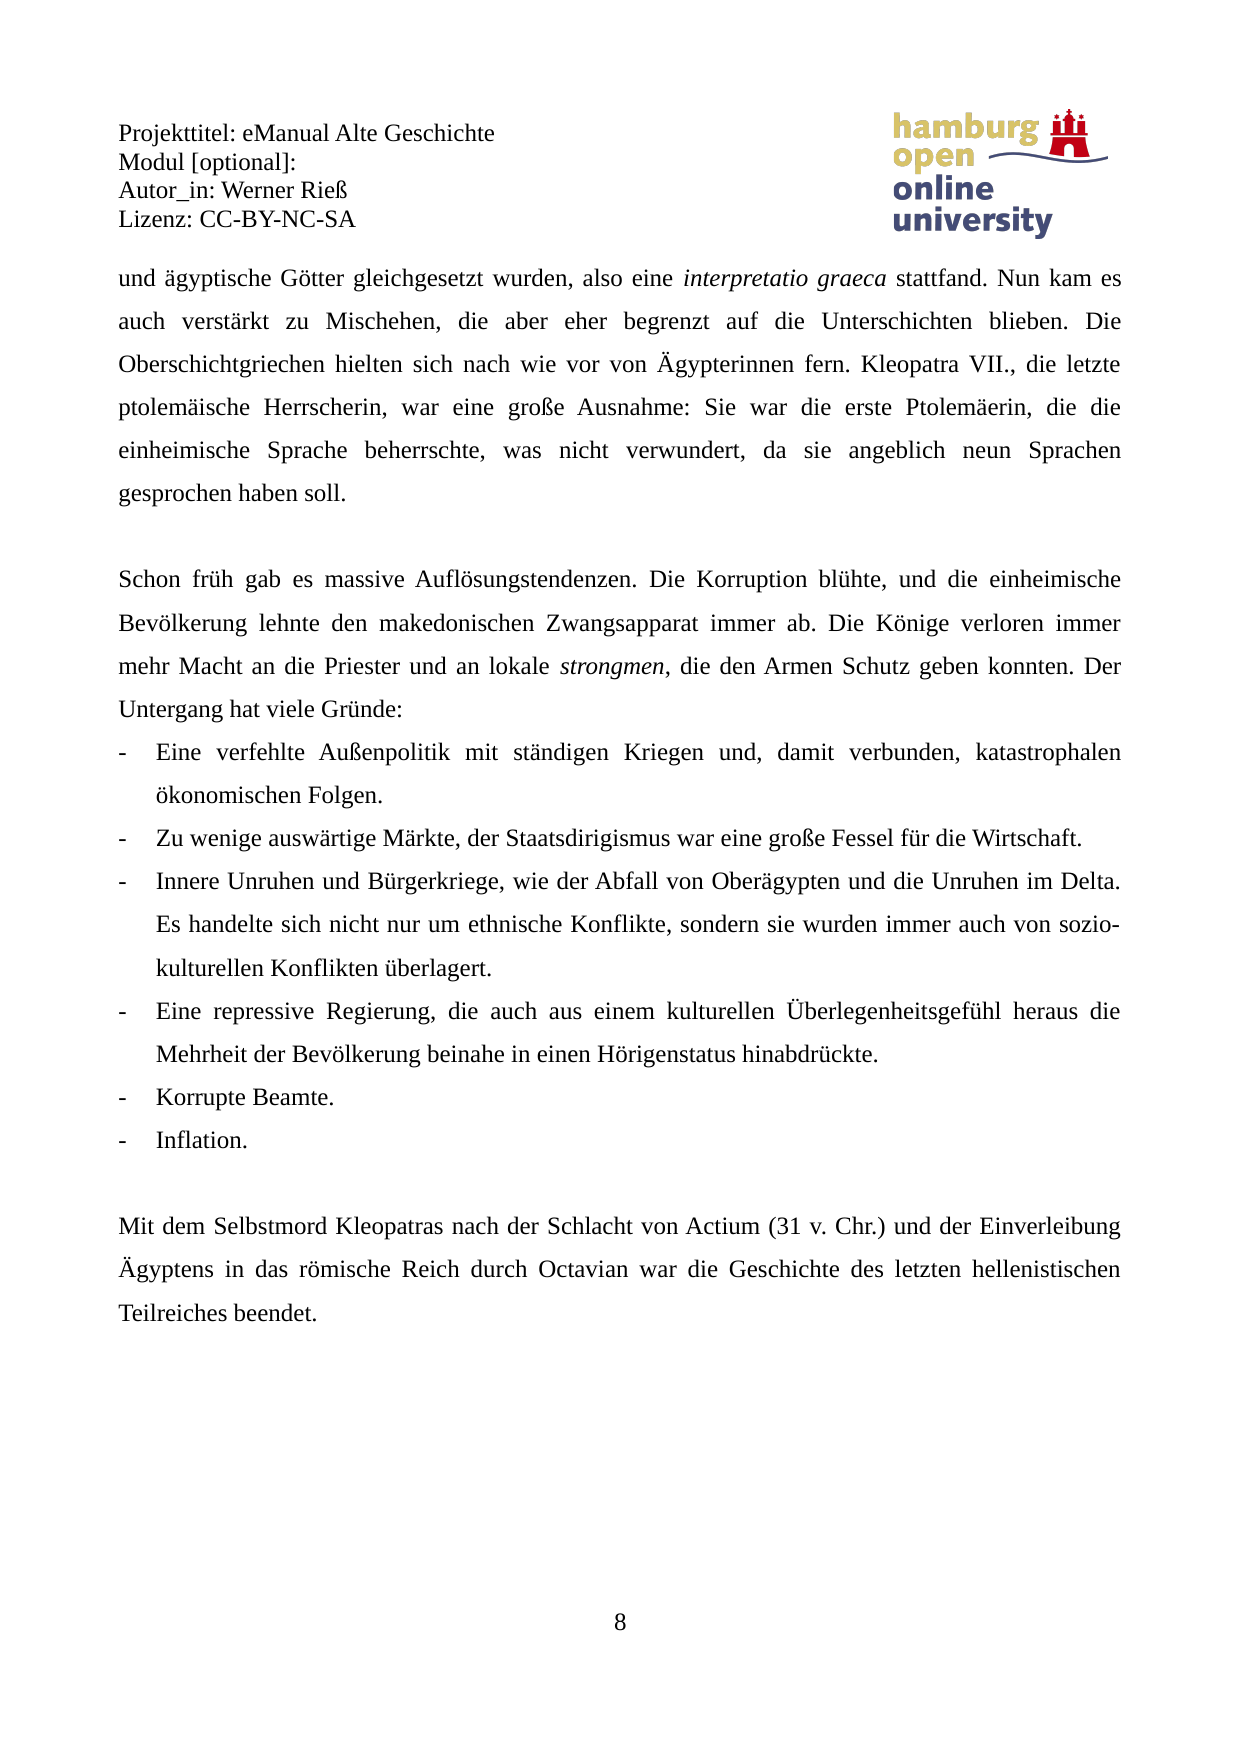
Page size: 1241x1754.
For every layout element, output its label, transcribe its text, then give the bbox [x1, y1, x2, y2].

list Inflation. [118, 1125, 1122, 1154]
list Eine verfehlte Außenpolitik mit ständigen Kriegen und, damit verbunden, katastrophalen ökonomischen Folgen. [118, 737, 1122, 809]
text Schon früh gab es massive Auflösungstendenzen. Die Korruption blühte, und die einheimische Bevölkerung lehnte den makedonischen Zwangsapparat immer ab. Die Könige verloren immer mehr Macht an die Priester und an lokale strongmen, die den Armen Schutz geben konnten. Der Untergang hat viele Gründe: [118, 564, 1122, 723]
list Eine repressive Regierung, die auch aus einem kulturellen Überlegenheitsgefühl heraus die Mehrheit der Bevölkerung beinahe in einen Hörigenstatus hinabdrückte. [118, 996, 1122, 1068]
picture [893, 109, 1108, 239]
text Mit dem Selbstmord Kleopatras nach der Schlacht von Actium (31 v. Chr.) und der Einverleibung Ägyptens in das römische Reich durch Octavian war die Geschichte des letzten hellenistischen Teilreiches beendet. [118, 1211, 1122, 1326]
list Zu wenige auswärtige Märkte, der Staatsdirigismus war eine große Fessel für die Wirtschaft. [118, 823, 1122, 852]
text und ägyptische Götter gleichgesetzt wurden, also eine interpretatio graeca stattfand. Nun kam es auch verstärkt zu Mischehen, die aber eher begrenzt auf die Unterschichten blieben. Die Oberschichtgriechen hielten sich nach wie vor von Ägypterinnen fern. Kleopatra VII., die letzte ptolemäische Herrscherin, war eine große Ausnahme: Sie war die erste Ptolemäerin, die die einheimische Sprache beherrschte, was nicht verwundert, da sie angeblich neun Sprachen gesprochen haben soll. [118, 263, 1122, 507]
list Korrupte Beamte. [118, 1082, 1122, 1111]
list Innere Unruhen und Bürgerkriege, wie der Abfall von Oberägypten und die Unruhen im Delta. Es handelte sich nicht nur um ethnische Konflikte, sondern sie wurden immer auch von sozio-kulturellen Konflikten überlagert. [118, 866, 1122, 981]
